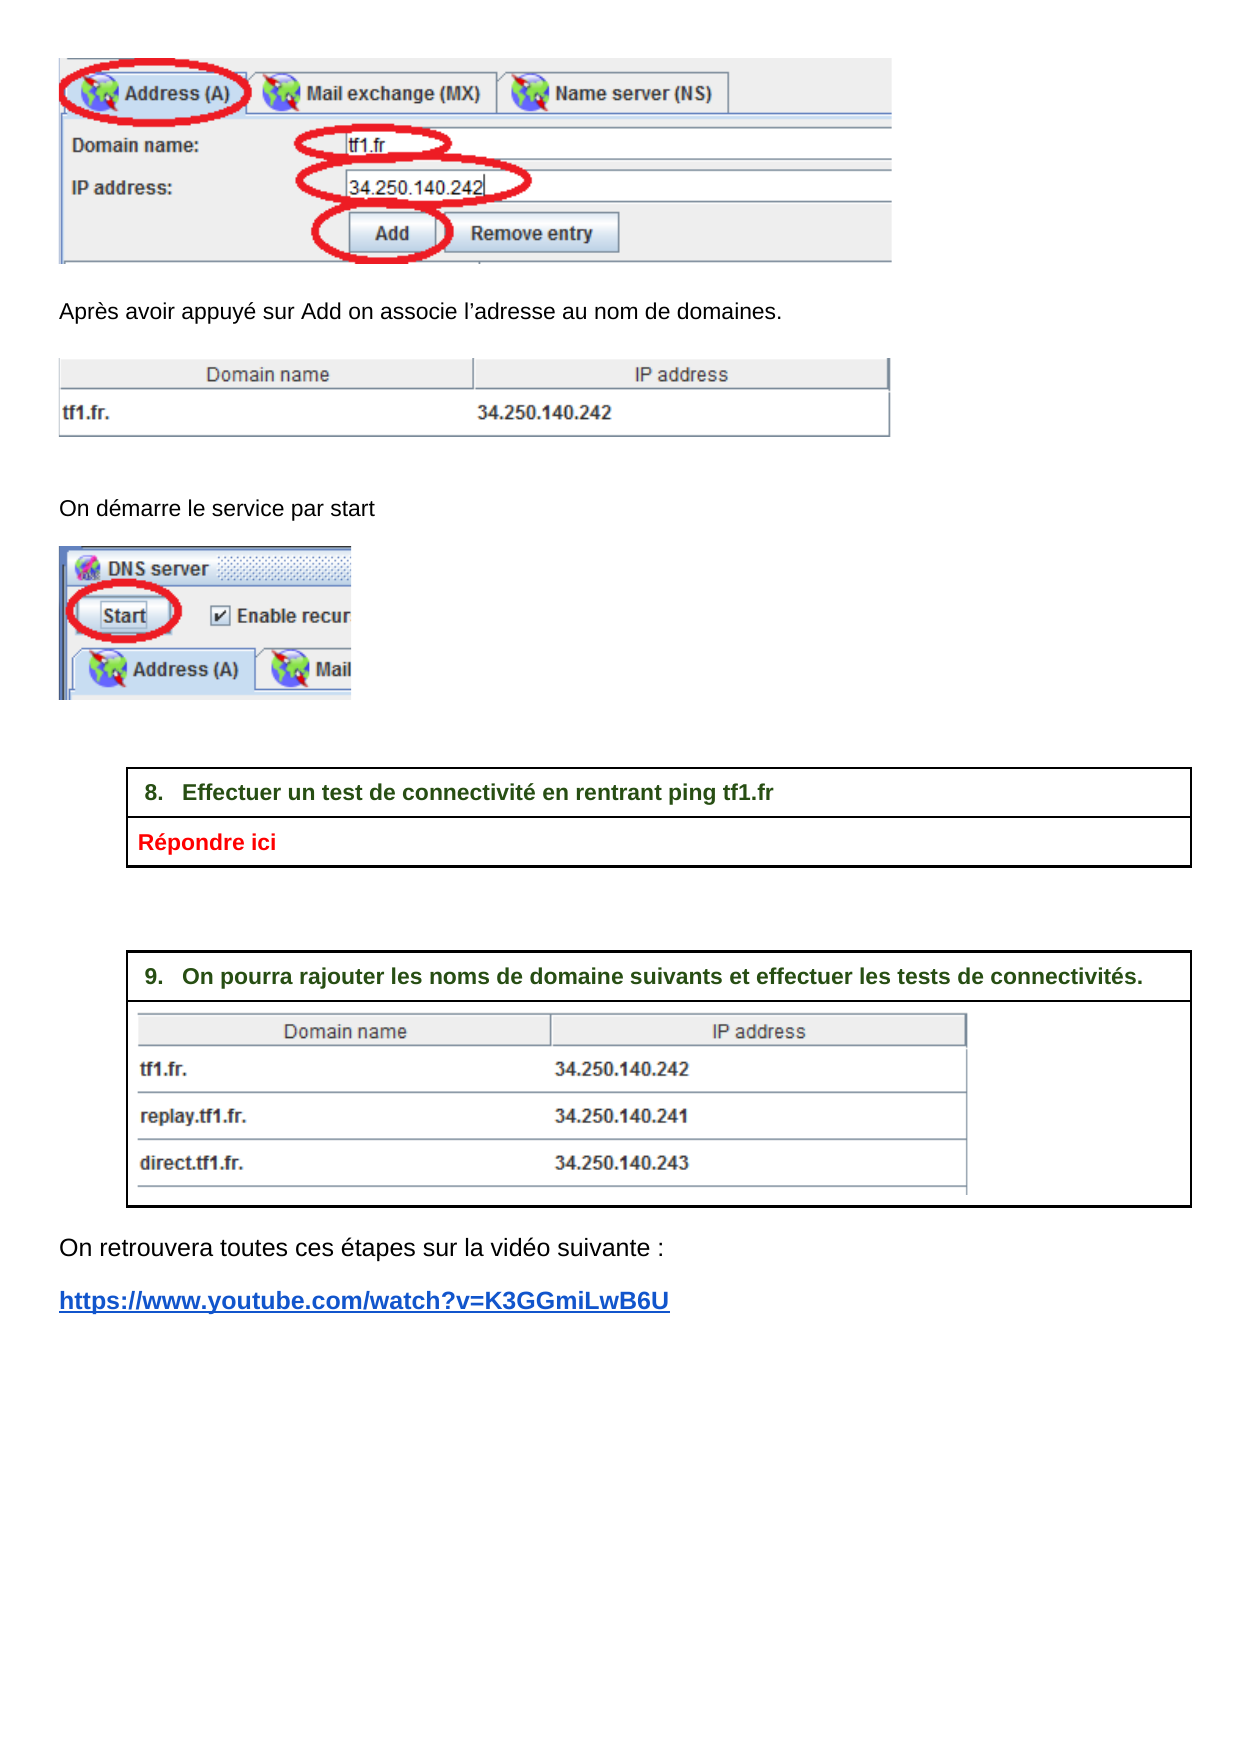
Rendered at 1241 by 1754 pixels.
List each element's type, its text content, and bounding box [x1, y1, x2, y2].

table_cell [128, 1002, 1190, 1205]
text Après avoir appuyé sur Add on associe l’adresse au nom de domaines. [59, 298, 1181, 324]
picture [58, 58, 892, 264]
table_cell Répondre ici [128, 818, 1190, 865]
subtitle https://www.youtube.com/watch?v=K3GGmiLwB6U [59, 1286, 1181, 1315]
picture [58, 546, 352, 700]
picture [137, 1012, 968, 1195]
text On démarre le service par start [59, 495, 1181, 522]
table_header On pourra rajouter les noms de domaine suivants et effectuer les tests de connectivités. [128, 953, 1190, 1000]
table_header Effectuer un test de connectivité en rentrant ping tf1.fr [128, 769, 1190, 816]
subtitle On retrouvera toutes ces étapes sur la vidéo suivante : [59, 1232, 1181, 1261]
picture [58, 358, 892, 437]
